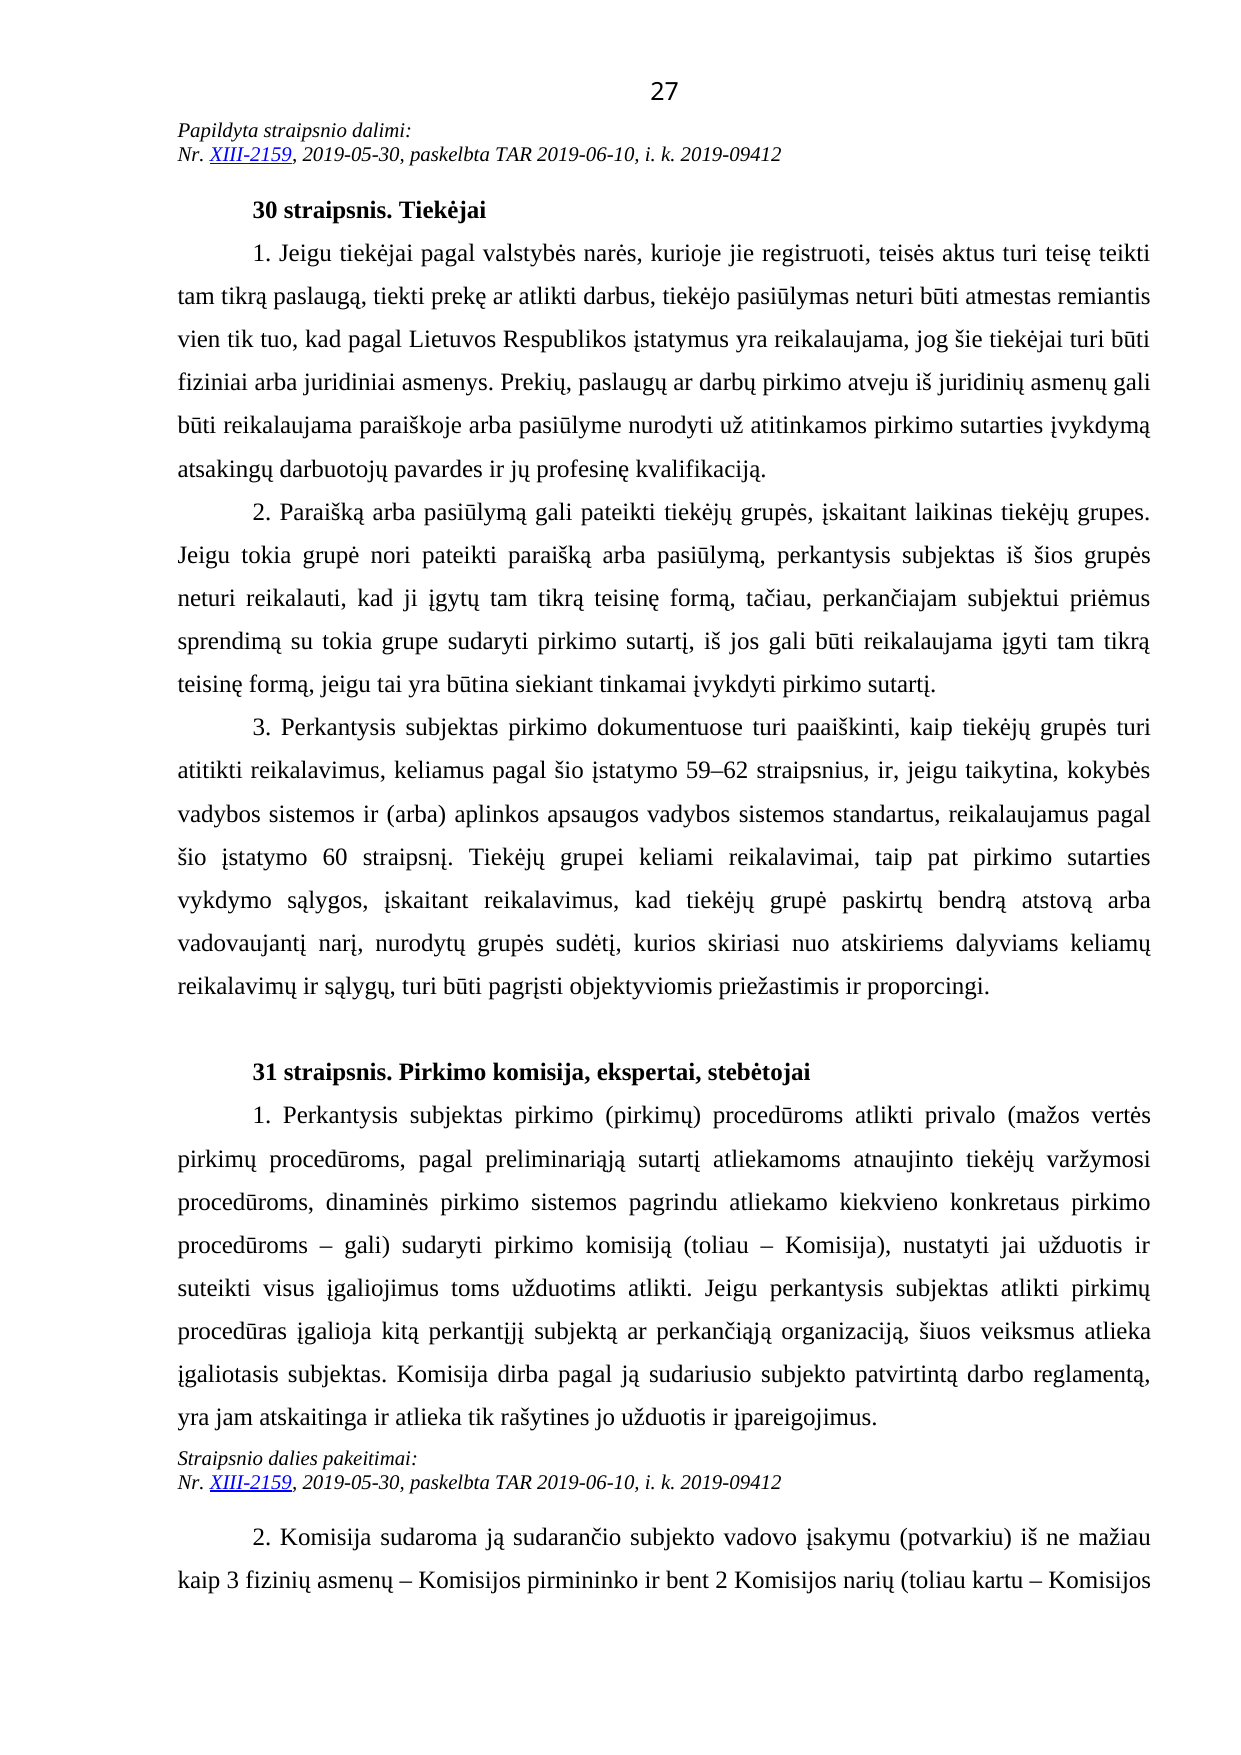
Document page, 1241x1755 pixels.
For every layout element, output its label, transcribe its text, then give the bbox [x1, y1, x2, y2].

text Straipsnio dalies pakeitimai: [177, 1446, 1152, 1470]
text 30 straipsnis. Tiekėjai [177, 195, 1152, 224]
text 31 straipsnis. Pirkimo komisija, ekspertai, stebėtojai [177, 1057, 1152, 1086]
text 2. Paraišką arba pasiūlymą gali pateikti tiekėjų grupės, įskaitant laikinas tiekėjų grupes. Jeigu tokia grupė nori pateikti paraišką arba pasiūlymą, perkantysis subjektas iš šios grupės neturi reikalauti, kad ji įgytų tam tikrą teisinę formą, tačiau, perkančiajam subjektui priėmus sprendimą su tokia grupe sudaryti pirkimo sutartį, iš jos gali būti reikalaujama įgyti tam tikrą teisinę formą, jeigu tai yra būtina siekiant tinkamai įvykdyti pirkimo sutartį. [177, 497, 1152, 698]
text 1. Jeigu tiekėjai pagal valstybės narės, kurioje jie registruoti, teisės aktus turi teisę teikti tam tikrą paslaugą, tiekti prekę ar atlikti darbus, tiekėjo pasiūlymas neturi būti atmestas remiantis vien tik tuo, kad pagal Lietuvos Respublikos įstatymus yra reikalaujama, jog šie tiekėjai turi būti fiziniai arba juridiniai asmenys. Prekių, paslaugų ar darbų pirkimo atveju iš juridinių asmenų gali būti reikalaujama paraiškoje arba pasiūlyme nurodyti už atitinkamos pirkimo sutarties įvykdymą atsakingų darbuotojų pavardes ir jų profesinę kvalifikaciją. [177, 238, 1152, 482]
text Nr. XIII-2159, 2019-05-30, paskelbta TAR 2019-06-10, i. k. 2019-09412 [177, 142, 1152, 166]
text Nr. XIII-2159, 2019-05-30, paskelbta TAR 2019-06-10, i. k. 2019-09412 [177, 1470, 1152, 1494]
text 2. Komisija sudaroma ją sudarančio subjekto vadovo įsakymu (potvarkiu) iš ne mažiau kaip 3 fizinių asmenų – Komisijos pirmininko ir bent 2 Komisijos narių (toliau kartu – Komisijos [177, 1522, 1152, 1594]
text Papildyta straipsnio dalimi: [177, 118, 1152, 142]
text 3. Perkantysis subjektas pirkimo dokumentuose turi paaiškinti, kaip tiekėjų grupės turi atitikti reikalavimus, keliamus pagal šio įstatymo 59–62 straipsnius, ir, jeigu taikytina, kokybės vadybos sistemos ir (arba) aplinkos apsaugos vadybos sistemos standartus, reikalaujamus pagal šio įstatymo 60 straipsnį. Tiekėjų grupei keliami reikalavimai, taip pat pirkimo sutarties vykdymo sąlygos, įskaitant reikalavimus, kad tiekėjų grupė paskirtų bendrą atstovą arba vadovaujantį narį, nurodytų grupės sudėtį, kurios skiriasi nuo atskiriems dalyviams keliamų reikalavimų ir sąlygų, turi būti pagrįsti objektyviomis priežastimis ir proporcingi. [177, 712, 1152, 1000]
text 1. Perkantysis subjektas pirkimo (pirkimų) procedūroms atlikti privalo (mažos vertės pirkimų procedūroms, pagal preliminariąją sutartį atliekamoms atnaujinto tiekėjų varžymosi procedūroms, dinaminės pirkimo sistemos pagrindu atliekamo kiekvieno konkretaus pirkimo procedūroms – gali) sudaryti pirkimo komisiją (toliau – Komisija), nustatyti jai užduotis ir suteikti visus įgaliojimus toms užduotims atlikti. Jeigu perkantysis subjektas atlikti pirkimų procedūras įgalioja kitą perkantįjį subjektą ar perkančiąją organizaciją, šiuos veiksmus atlieka įgaliotasis subjektas. Komisija dirba pagal ją sudariusio subjekto patvirtintą darbo reglamentą, yra jam atskaitinga ir atlieka tik rašytines jo užduotis ir įpareigojimus. [177, 1101, 1152, 1431]
